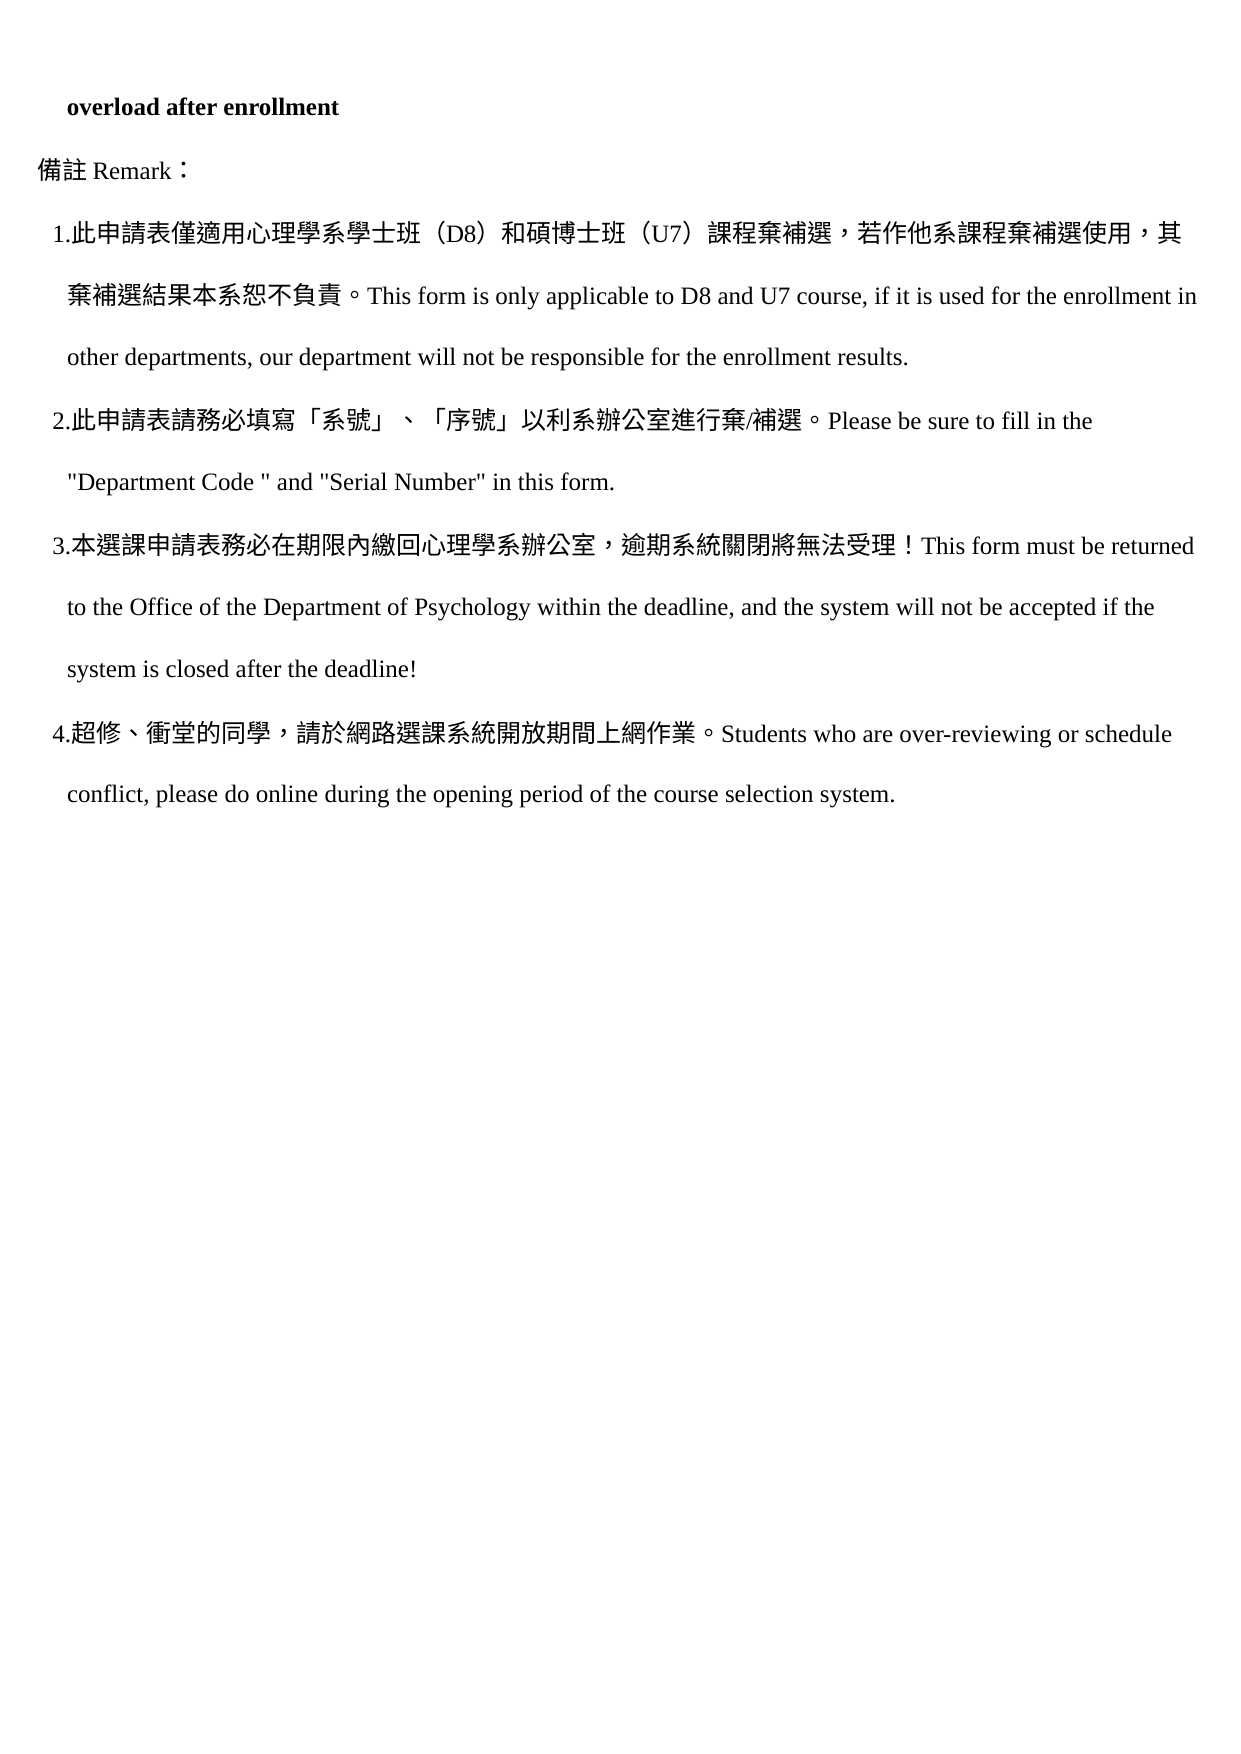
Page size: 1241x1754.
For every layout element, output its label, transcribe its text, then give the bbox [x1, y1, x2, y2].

text overload after enrollment [37, 64, 1205, 127]
text 備註Remark： [37, 127, 1205, 189]
text 3.本選課申請表務必在期限內繳回心理學系辦公室，逾期系統關閉將無法受理！This form must be returned to the Office of the Department of Psychology within the deadline, and the system will not be accepted if the system is closed after the deadline! [52, 502, 1205, 689]
text 1.此申請表僅適用心理學系學士班（D8）和碩博士班（U7）課程棄補選，若作他系課程棄補選使用，其棄補選結果本系恕不負責。This form is only applicable to D8 and U7 course, if it is used for the enrollment in other departments, our department will not be responsible for the enrollment results. [52, 189, 1205, 377]
text 2.此申請表請務必填寫「系號」、「序號」以利系辦公室進行棄/補選。Please be sure to fill in the "Department Code " and "Serial Number" in this form. [52, 377, 1205, 502]
text 4.超修、衝堂的同學，請於網路選課系統開放期間上網作業。Students who are over-reviewing or schedule conflict, please do online during the opening period of the course selection system. [52, 689, 1205, 814]
